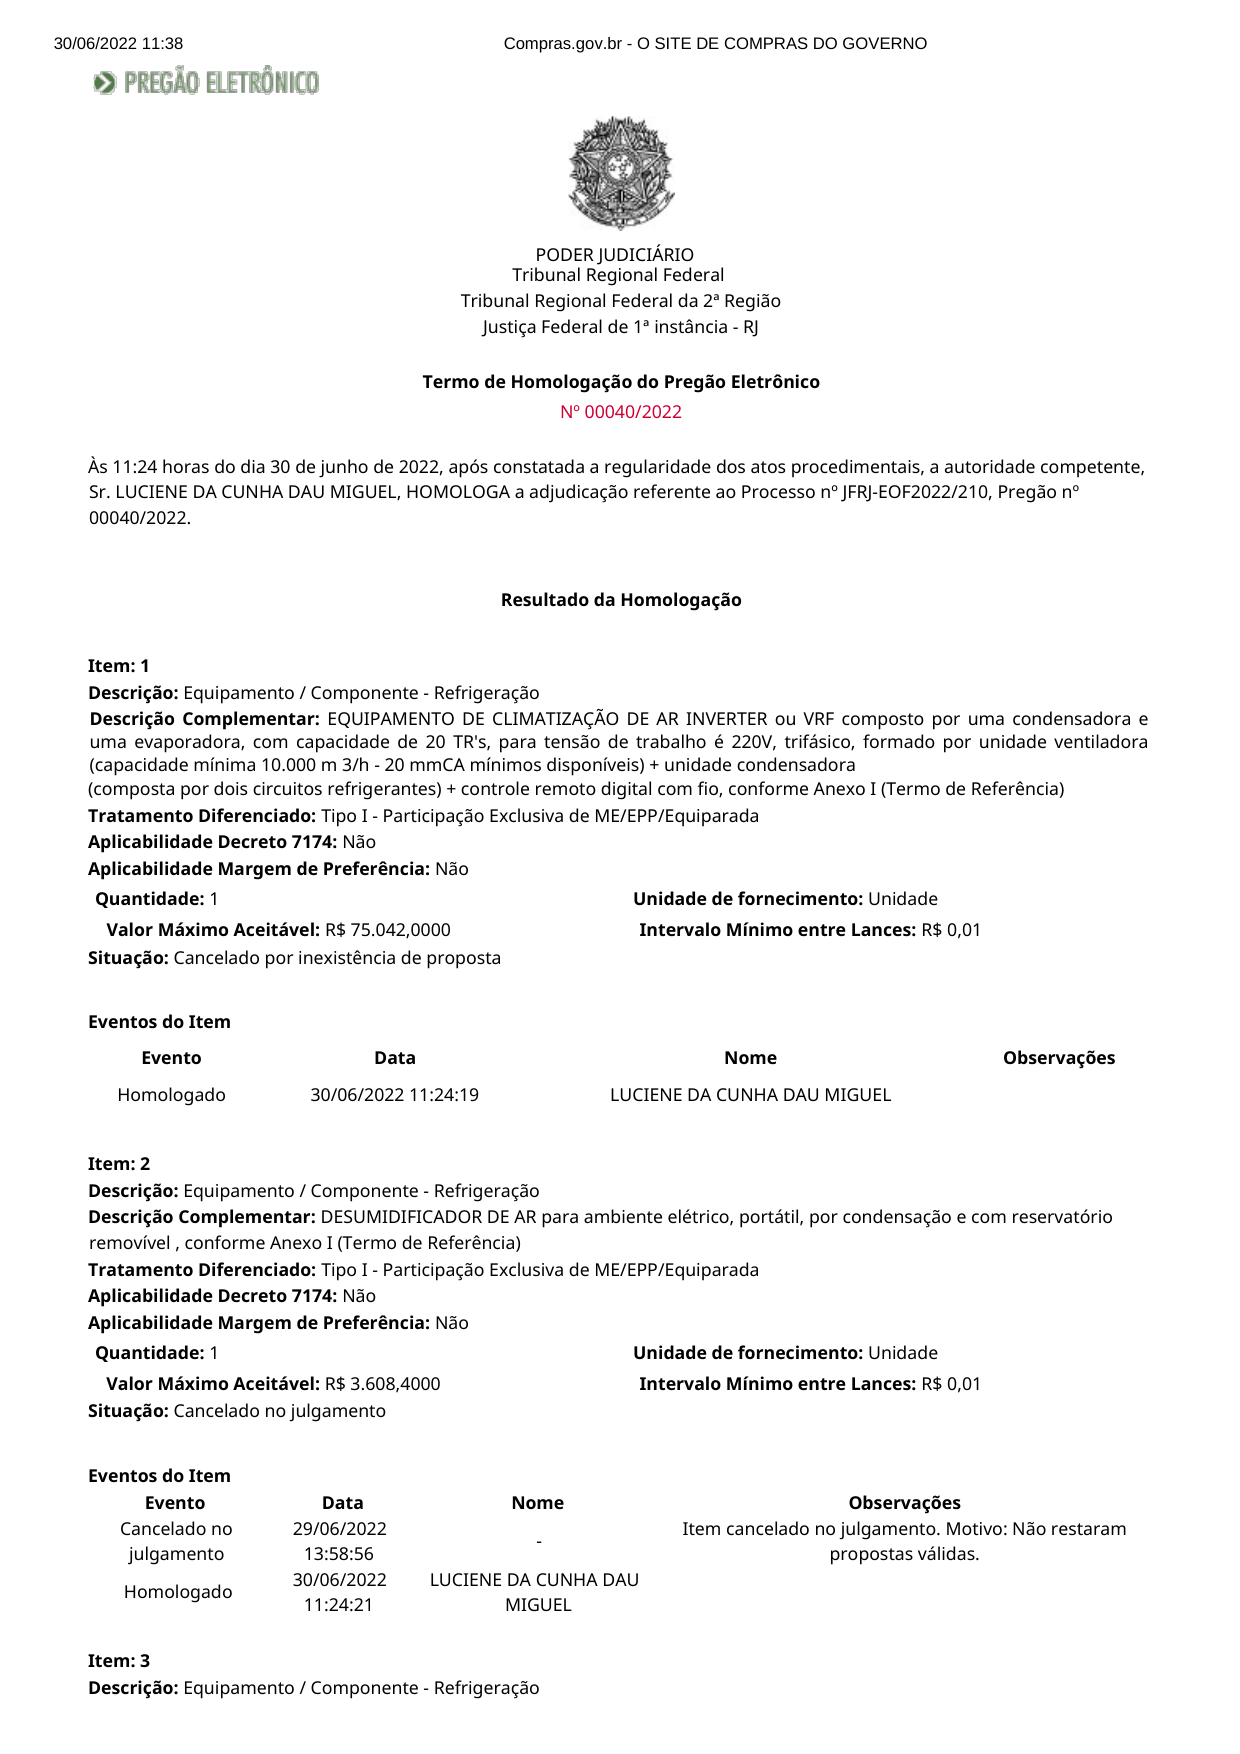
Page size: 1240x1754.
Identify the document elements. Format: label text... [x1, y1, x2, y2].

text Eventos do Item [88, 1010, 1184, 1034]
text Quantidade: 1 Unidade de fornecimento: Unidade [55, 883, 1184, 911]
text Descrição: Equipamento / Componente - Refrigeração [88, 1178, 1169, 1202]
subtitle Termo de Homologação do Pregão Eletrônico [76, 369, 1167, 393]
table_cell Homologado [120, 1567, 293, 1618]
subtitle Evento Data Nome Observações [55, 1042, 1184, 1070]
text Descrição Complementar: DESUMIDIFICADOR DE AR para ambiente elétrico, portátil, por condensação e com reservatório removível , conforme Anexo I (Termo de Referência) [88, 1205, 1169, 1254]
subtitle Resultado da Homologação [76, 587, 1167, 611]
text Item: 1 [88, 654, 1184, 678]
text Aplicabilidade Decreto 7174: Não [88, 830, 1184, 854]
table_header Evento [120, 1490, 293, 1516]
text Eventos do Item [88, 1463, 1184, 1488]
text 30/06/2022 11:38 Compras.gov.br - O SITE DE COMPRAS DO GOVERNO [53, 34, 1184, 53]
text Item: 3 [88, 1649, 1184, 1673]
table_cell - [430, 1516, 673, 1567]
table_cell [673, 1567, 1137, 1618]
text Aplicabilidade Margem de Preferência: Não [88, 857, 1184, 881]
table_cell LUCIENE DA CUNHA DAU MIGUEL [430, 1567, 673, 1618]
text Descrição: Equipamento / Componente - Refrigeração [88, 1676, 1169, 1700]
table_header Observações [673, 1490, 1137, 1516]
text Tratamento Diferenciado: Tipo I - Participação Exclusiva de ME/EPP/Equiparada [88, 1257, 1169, 1281]
table_header Nome [430, 1490, 673, 1516]
text Às 11:24 horas do dia 30 de junho de 2022, após constatada a regularidade dos atos procedimentais, a autoridade competente, Sr. LUCIENE DA CUNHA DAU MIGUEL, HOMOLOGA a adjudicação referente ao Processo nº JFRJ-EOF2022/210, Pregão nº 00040/2022. [88, 454, 1169, 529]
text Descrição Complementar: EQUIPAMENTO DE CLIMATIZAÇÃO DE AR INVERTER ou VRF composto por uma condensadora e uma evaporadora, com capacidade de 20 TR's, para tensão de trabalho é 220V, trifásico, formado por unidade ventiladora (capacidade mínima 10.000 m 3/h - 20 mmCA mínimos disponíveis) + unidade condensadora [89, 707, 1150, 777]
text Descrição: Equipamento / Componente - Refrigeração [88, 681, 1169, 705]
text Justiça Federal de 1ª instância - RJ [57, 314, 1184, 338]
table_cell 29/06/2022 13:58:56 [293, 1516, 429, 1567]
text Aplicabilidade Decreto 7174: Não [88, 1283, 1184, 1308]
table_header Data [293, 1490, 429, 1516]
text Nº 00040/2022 [57, 399, 1184, 423]
table_cell 30/06/2022 11:24:21 [293, 1567, 429, 1618]
text Situação: Cancelado por inexistência de proposta [88, 945, 1169, 969]
text Situação: Cancelado no julgamento [88, 1399, 1169, 1423]
table_cell Item cancelado no julgamento. Motivo: Não restaram propostas válidas. [673, 1516, 1137, 1567]
text Homologado 30/06/2022 11:24:19 LUCIENE DA CUNHA DAU MIGUEL [55, 1079, 1184, 1107]
text Aplicabilidade Margem de Preferência: Não [88, 1310, 1184, 1334]
text Valor Máximo Aceitável: R$ 75.042,0000 Intervalo Mínimo entre Lances: R$ 0,01 [55, 914, 1184, 942]
text (composta por dois circuitos refrigerantes) + controle remoto digital com fio, conforme Anexo I (Termo de Referência) [88, 777, 1169, 801]
text Tratamento Diferenciado: Tipo I - Participação Exclusiva de ME/EPP/Equiparada [88, 803, 1169, 827]
text Item: 2 [88, 1152, 1184, 1176]
text Tribunal Regional Federal da 2ª Região [57, 289, 1184, 313]
text Valor Máximo Aceitável: R$ 3.608,4000 Intervalo Mínimo entre Lances: R$ 0,01 [55, 1368, 1184, 1396]
text Quantidade: 1 Unidade de fornecimento: Unidade [55, 1337, 1184, 1365]
table_cell Cancelado no julgamento [120, 1516, 293, 1567]
